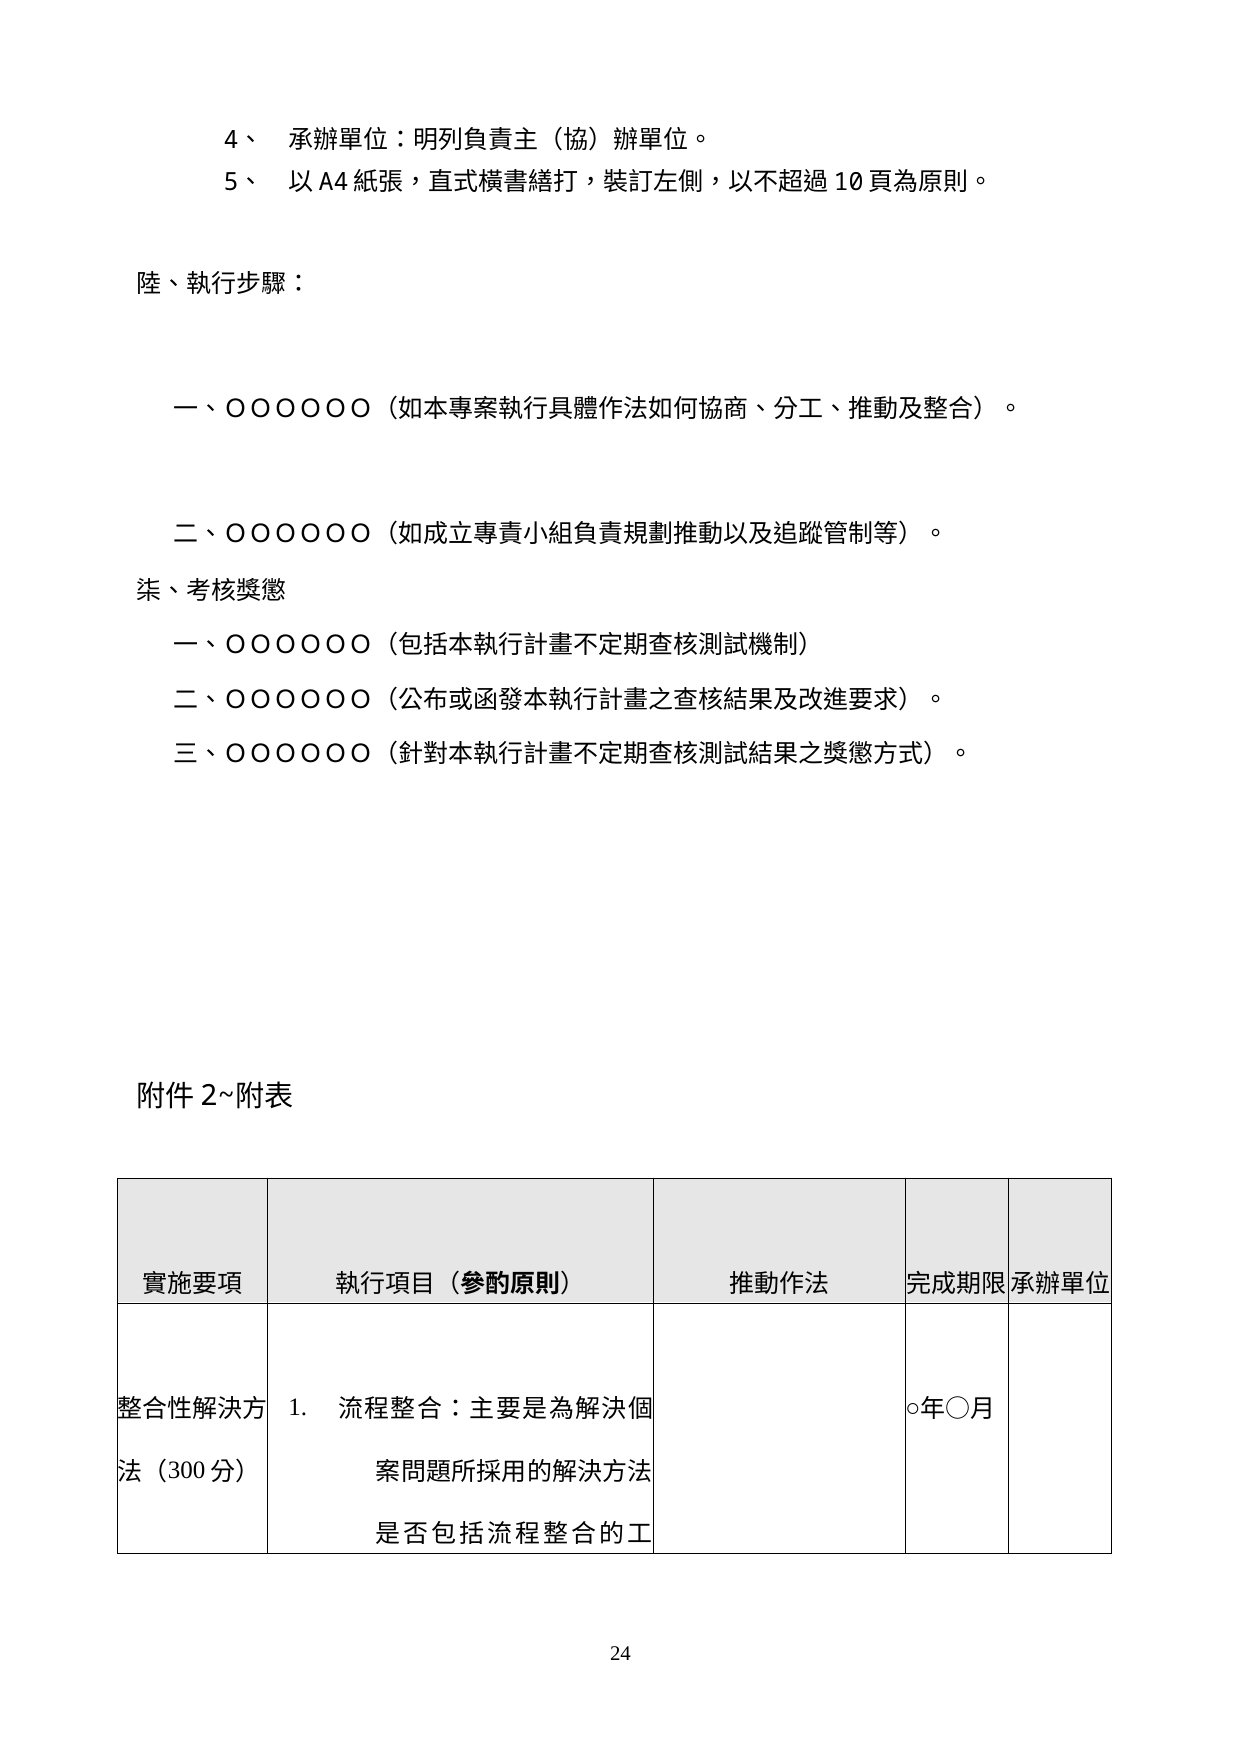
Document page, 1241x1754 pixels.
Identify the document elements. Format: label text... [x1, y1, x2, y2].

table_cell [654, 1304, 905, 1552]
text 二、ＯＯＯＯＯＯ（公布或函發本執行計畫之查核結果及改進要求）。 [173, 679, 1104, 716]
text 一、ＯＯＯＯＯＯ（包括本執行計畫不定期查核測試機制） [173, 625, 1104, 661]
text 柒、考核獎懲 [136, 571, 1104, 607]
text 二、ＯＯＯＯＯＯ（如成立專責小組負責規劃推動以及追蹤管制等）。 [173, 490, 1104, 552]
list 承辦單位：明列負責主（協）辦單位。 [223, 115, 1104, 157]
text 三、ＯＯＯＯＯＯ（針對本執行計畫不定期查核測試結果之獎懲方式）。 [173, 734, 1104, 770]
table_header 實施要項 [118, 1179, 267, 1302]
text 附件2~附表 [136, 1052, 1104, 1115]
table_cell 整合性解決方法（300分） [118, 1304, 267, 1552]
table_header 承辦單位 [1009, 1179, 1111, 1302]
table_cell ○年○月 [906, 1304, 1008, 1552]
table_cell 流程整合：主要是為解決個案問題所採用的解決方法是否包括流程整合的工具。所謂流程整合工具泛指相關法令規範的檢討修正與合理化；內、外部流程的檢討修正與簡化等，流程整合的執行方式包括： 跨機關水平整合：即跨機關單一窗口服務的概念，讓民眾由單一機關遞件後（如辦理戶政遷徙登記），透過資訊系統或作業流程串接，讓民眾免再至相關機關（如至稅捐處）洽辦其他事項（如更改稅單地址），即能在單一機關（戶政所）取得全程及其他關連性服務。 跨機關垂直整合：業務性質相同之機關（如地政業務）透過資訊系統或作業流程串接，讓民眾由單一機關（任何一個地政所）遞件後取得全程及其他關連性服務。 同機關水平整合：同一機關內進行服務整合。 資通訊（ICT）服務導入：搭配導入ICT服務，可有效提升整體便民程度，主要工具及執行方式包括： 運用線上服務系統：係以網路方式提供給民眾網路申辦服務，包括服務內容說明、申請書表下載、民眾線上申辦或預約服務等方式之服務，利用資訊網絡管道提供民眾或企業便利服務。 運用辦公室自動化系統：係因應業務服務需求，於機關內部運用行政資訊系統作業，促使內部資訊快速流通與容易取得，提升作業效率。 提供主動服務：提供以「使用者導向」的政府資訊整合服務，服務化被動為主動，主動推播訊息到使用者的服務機制，全面提升政府網路資訊之附加價值。 結合社會資源：如運用志工服務，整合民間團體與建立社區夥伴關係，或透過公私協力、異業結盟等方式。 其他可促進專案服務效能之工具與作法。 [268, 1304, 653, 1552]
table_header 推動作法 [654, 1179, 905, 1302]
table_header 完成期限 [906, 1179, 1008, 1302]
text 陸、執行步驟： [136, 240, 1104, 302]
table_header 執行項目（參酌原則） [268, 1179, 653, 1302]
text 一、ＯＯＯＯＯＯ（如本專案執行具體作法如何協商、分工、推動及整合）。 [173, 365, 1104, 427]
list 以A4紙張，直式橫書繕打，裝訂左側，以不超過10頁為原則。 [223, 157, 1104, 198]
table_cell [1009, 1304, 1111, 1552]
